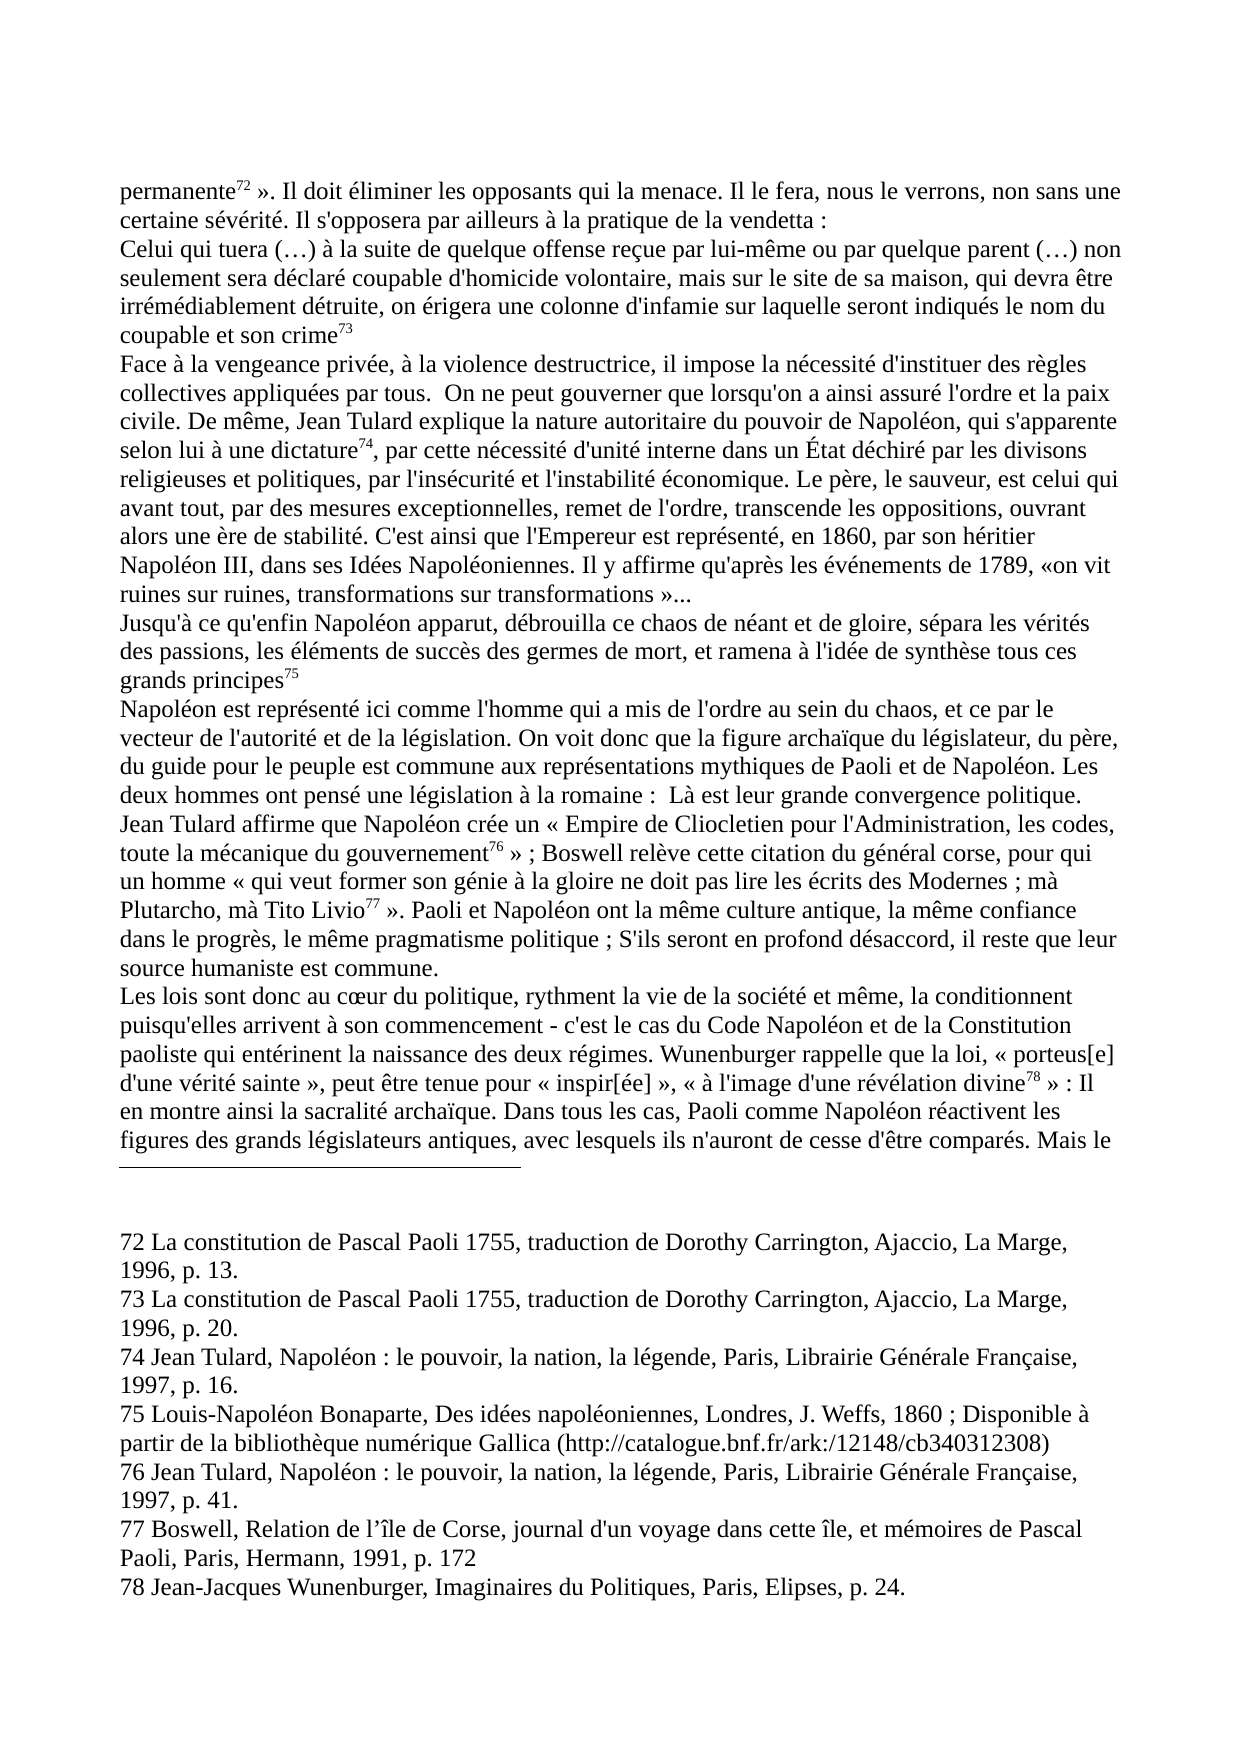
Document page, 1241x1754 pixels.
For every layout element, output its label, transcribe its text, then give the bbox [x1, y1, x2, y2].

text Celui qui tuera (…) à la suite de quelque offense reçue par lui-même ou par quelque parent (…) non seulement sera déclaré coupable d'homicide volontaire, mais sur le site de sa maison, qui devra être irrémédiablement détruite, on érigera une colonne d'infamie sur laquelle seront indiqués le nom du coupable et son crime [119, 234, 1123, 349]
text Boswell, Relation de l’île de Corse, journal d'un voyage dans cette île, et mémoires de Pascal Paoli, Paris, Hermann, 1991, p. 172 [119, 1514, 1123, 1572]
text Jean Tulard, Napoléon : le pouvoir, la nation, la légende, Paris, Librairie Générale Française, 1997, p. 41. [119, 1457, 1123, 1514]
text Jean Tulard, Napoléon : le pouvoir, la nation, la légende, Paris, Librairie Générale Française, 1997, p. 16. [119, 1342, 1123, 1399]
text La constitution de Pascal Paoli 1755, traduction de Dorothy Carrington, Ajaccio, La Marge, 1996, p. 13. [119, 1227, 1123, 1284]
text Les lois sont donc au cœur du politique, rythment la vie de la société et même, la conditionnent puisqu'elles arrivent à son commencement - c'est le cas du Code Napoléon et de la Constitution paoliste qui entérinent la naissance des deux régimes. Wunenburger rappelle que la loi, « porteus[e] d'une vérité sainte », peut être tenue pour « inspir[ée] », « à l'image d'une révélation divine » : Il en montre ainsi la sacralité archaïque. Dans tous les cas, Paoli comme Napoléon réactivent les figures des grands législateurs antiques, avec lesquels ils n'auront de cesse d'être comparés. Mais le [119, 981, 1123, 1154]
text Face à la vengeance privée, à la violence destructrice, il impose la nécessité d'instituer des règles collectives appliquées par tous. On ne peut gouverner que lorsqu'on a ainsi assuré l'ordre et la paix civile. De même, Jean Tulard explique la nature autoritaire du pouvoir de Napoléon, qui s'apparente selon lui à une dictature, par cette nécessité d'unité interne dans un État déchiré par les divisons religieuses et politiques, par l'insécurité et l'instabilité économique. Le père, le sauveur, est celui qui avant tout, par des mesures exceptionnelles, remet de l'ordre, transcende les oppositions, ouvrant alors une ère de stabilité. C'est ainsi que l'Empereur est représenté, en 1860, par son héritier Napoléon III, dans ses Idées Napoléoniennes. Il y affirme qu'après les événements de 1789, «on vit ruines sur ruines, transformations sur transformations »... [119, 349, 1123, 608]
text Jean-Jacques Wunenburger, Imaginaires du Politiques, Paris, Elipses, p. 24. [119, 1572, 1123, 1600]
text Le chef doit protéger la société de cette menace de désordre, de rupture du lien social. C'est précisément ce qu'entreprend en premier temps Paoli lors de son arrivée au pouvoir de l'île. Si sa politique est celle d'un paternalisme pédagogique (plan éducatif, volonté de former une élite, pour que la Corse « marche sans lui ») elle est surtout mue par la nécessité de remettre de l'ordre : la survie de son gouvernement dépend de la stabilité du pouvoir. Les premiers mots de la Constitution de 1755 explicitent sa volonté de « donner à son gouvernement une forme durable et permanente ». Il doit éliminer les opposants qui la menace. Il le fera, nous le verrons, non sans une certaine sévérité. Il s'opposera par ailleurs à la pratique de la vendetta : [119, 176, 1123, 234]
text La constitution de Pascal Paoli 1755, traduction de Dorothy Carrington, Ajaccio, La Marge, 1996, p. 20. [119, 1284, 1123, 1342]
text Napoléon est représenté ici comme l'homme qui a mis de l'ordre au sein du chaos, et ce par le vecteur de l'autorité et de la législation. On voit donc que la figure archaïque du législateur, du père, du guide pour le peuple est commune aux représentations mythiques de Paoli et de Napoléon. Les deux hommes ont pensé une législation à la romaine : Là est leur grande convergence politique. Jean Tulard affirme que Napoléon crée un « Empire de Cliocletien pour l'Administration, les codes, toute la mécanique du gouvernement » ; Boswell relève cette citation du général corse, pour qui un homme « qui veut former son génie à la gloire ne doit pas lire les écrits des Modernes ; mà Plutarcho, mà Tito Livio ». Paoli et Napoléon ont la même culture antique, la même confiance dans le progrès, le même pragmatisme politique ; S'ils seront en profond désaccord, il reste que leur source humaniste est commune. [119, 694, 1123, 981]
text Jusqu'à ce qu'enfin Napoléon apparut, débrouilla ce chaos de néant et de gloire, sépara les vérités des passions, les éléments de succès des germes de mort, et ramena à l'idée de synthèse tous ces grands principes [119, 608, 1123, 694]
text Louis-Napoléon Bonaparte, Des idées napoléoniennes, Londres, J. Weffs, 1860 ; Disponible à partir de la bibliothèque numérique Gallica (http://catalogue.bnf.fr/ark:/12148/cb340312308) [119, 1399, 1123, 1457]
